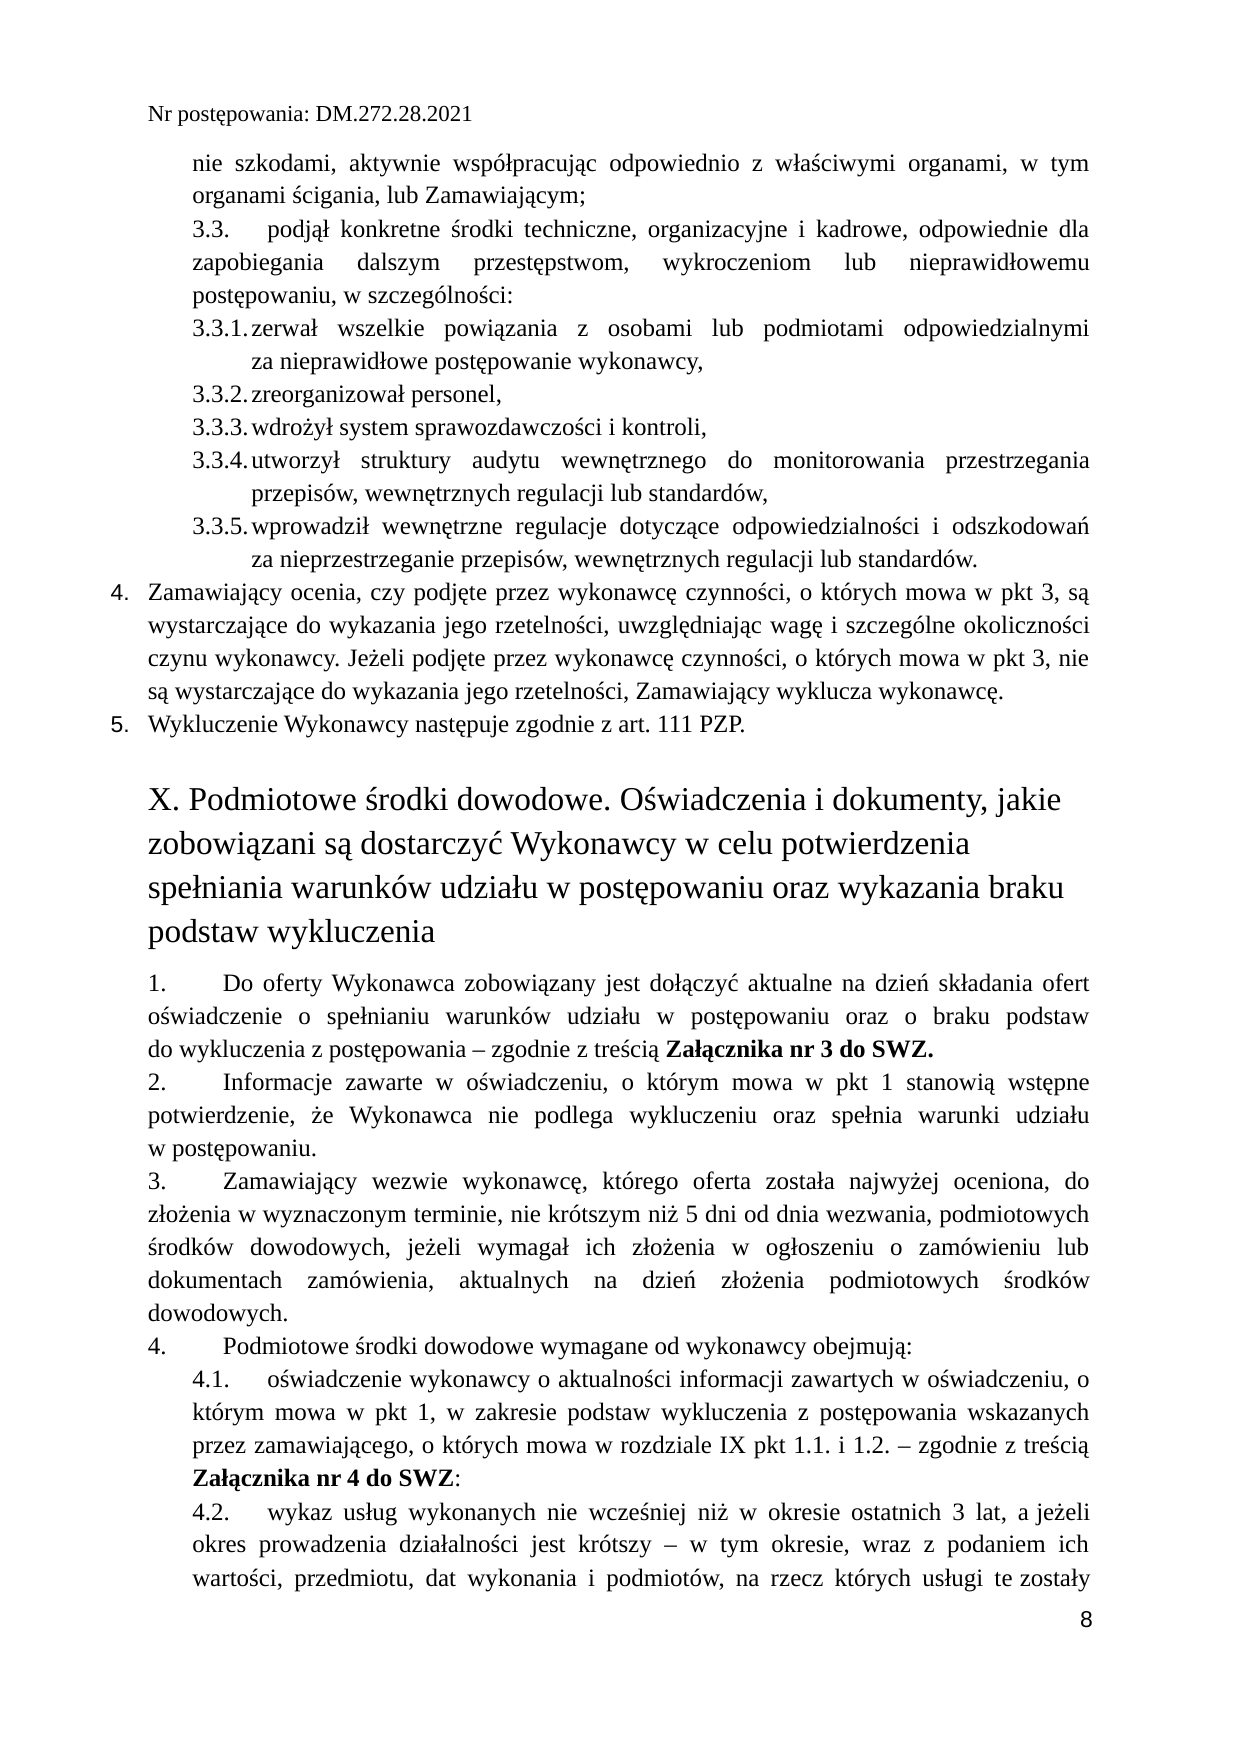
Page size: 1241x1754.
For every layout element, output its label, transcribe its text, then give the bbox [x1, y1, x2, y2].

list wykaz usług wykonanych nie wcześniej niż w okresie ostatnich 3 lat, a jeżeli okres prowadzenia działalności jest krótszy – w tym okresie, wraz z podaniem ich wartości, przedmiotu, dat wykonania i podmiotów, na rzecz których usługi te zostały [192, 1497, 1090, 1591]
list Zamawiający wezwie wykonawcę, którego oferta została najwyżej oceniona, do złożenia w wyznaczonym terminie, nie krótszym niż 5 dni od dnia wezwania, podmiotowych środków dowodowych, jeżeli wymagał ich złożenia w ogłoszeniu o zamówieniu lub dokumentach zamówienia, aktualnych na dzień złożenia podmiotowych środków dowodowych. [148, 1166, 1090, 1327]
list utworzył struktury audytu wewnętrznego do monitorowania przestrzegania przepisów, wewnętrznych regulacji lub standardów, [192, 445, 1090, 507]
list Wykluczenie Wykonawcy następuje zgodnie z art. 111 PZP. [110, 709, 1090, 738]
list zerwał wszelkie powiązania z osobami lub podmiotami odpowiedzialnymi za nieprawidłowe postępowanie wykonawcy, [192, 313, 1090, 374]
list oświadczenie wykonawcy o aktualności informacji zawartych w oświadczeniu, o którym mowa w pkt 1, w zakresie podstaw wykluczenia z postępowania wskazanych przez zamawiającego, o których mowa w rozdziale IX pkt 1.1. i 1.2. – zgodnie z treścią Załącznika nr 4 do SWZ: [192, 1364, 1090, 1492]
list nie szkodami, aktywnie współpracując odpowiednio z właściwymi organami, w tym organami ścigania, lub Zamawiającym; [192, 148, 1090, 209]
list Podmiotowe środki dowodowe wymagane od wykonawcy obejmują: [148, 1331, 1090, 1360]
list wprowadził wewnętrzne regulacje dotyczące odpowiedzialności i odszkodowań za nieprzestrzeganie przepisów, wewnętrznych regulacji lub standardów. [192, 511, 1090, 573]
list zreorganizował personel, [192, 379, 1090, 407]
list Zamawiający ocenia, czy podjęte przez wykonawcę czynności, o których mowa w pkt 3, są wystarczające do wykazania jego rzetelności, uwzględniając wagę i szczególne okoliczności czynu wykonawcy. Jeżeli podjęte przez wykonawcę czynności, o których mowa w pkt 3, nie są wystarczające do wykazania jego rzetelności, Zamawiający wyklucza wykonawcę. [110, 577, 1090, 705]
list wdrożył system sprawozdawczości i kontroli, [192, 412, 1090, 441]
list podjął konkretne środki techniczne, organizacyjne i kadrowe, odpowiednie dla zapobiegania dalszym przestępstwom, wykroczeniom lub nieprawidłowemu postępowaniu, w szczególności: [192, 214, 1090, 308]
list Informacje zawarte w oświadczeniu, o którym mowa w pkt 1 stanowią wstępne potwierdzenie, że Wykonawca nie podlega wykluczeniu oraz spełnia warunki udziału w postępowaniu. [148, 1067, 1090, 1162]
subtitle X. Podmiotowe środki dowodowe. Oświadczenia i dokumenty, jakie zobowiązani są dostarczyć Wykonawcy w celu potwierdzenia spełniania warunków udziału w postępowaniu oraz wykazania braku podstaw wykluczenia [148, 779, 1093, 950]
list Do oferty Wykonawca zobowiązany jest dołączyć aktualne na dzień składania ofert oświadczenie o spełnianiu warunków udziału w postępowaniu oraz o braku podstaw do wykluczenia z postępowania – zgodnie z treścią Załącznika nr 3 do SWZ. [148, 968, 1090, 1063]
